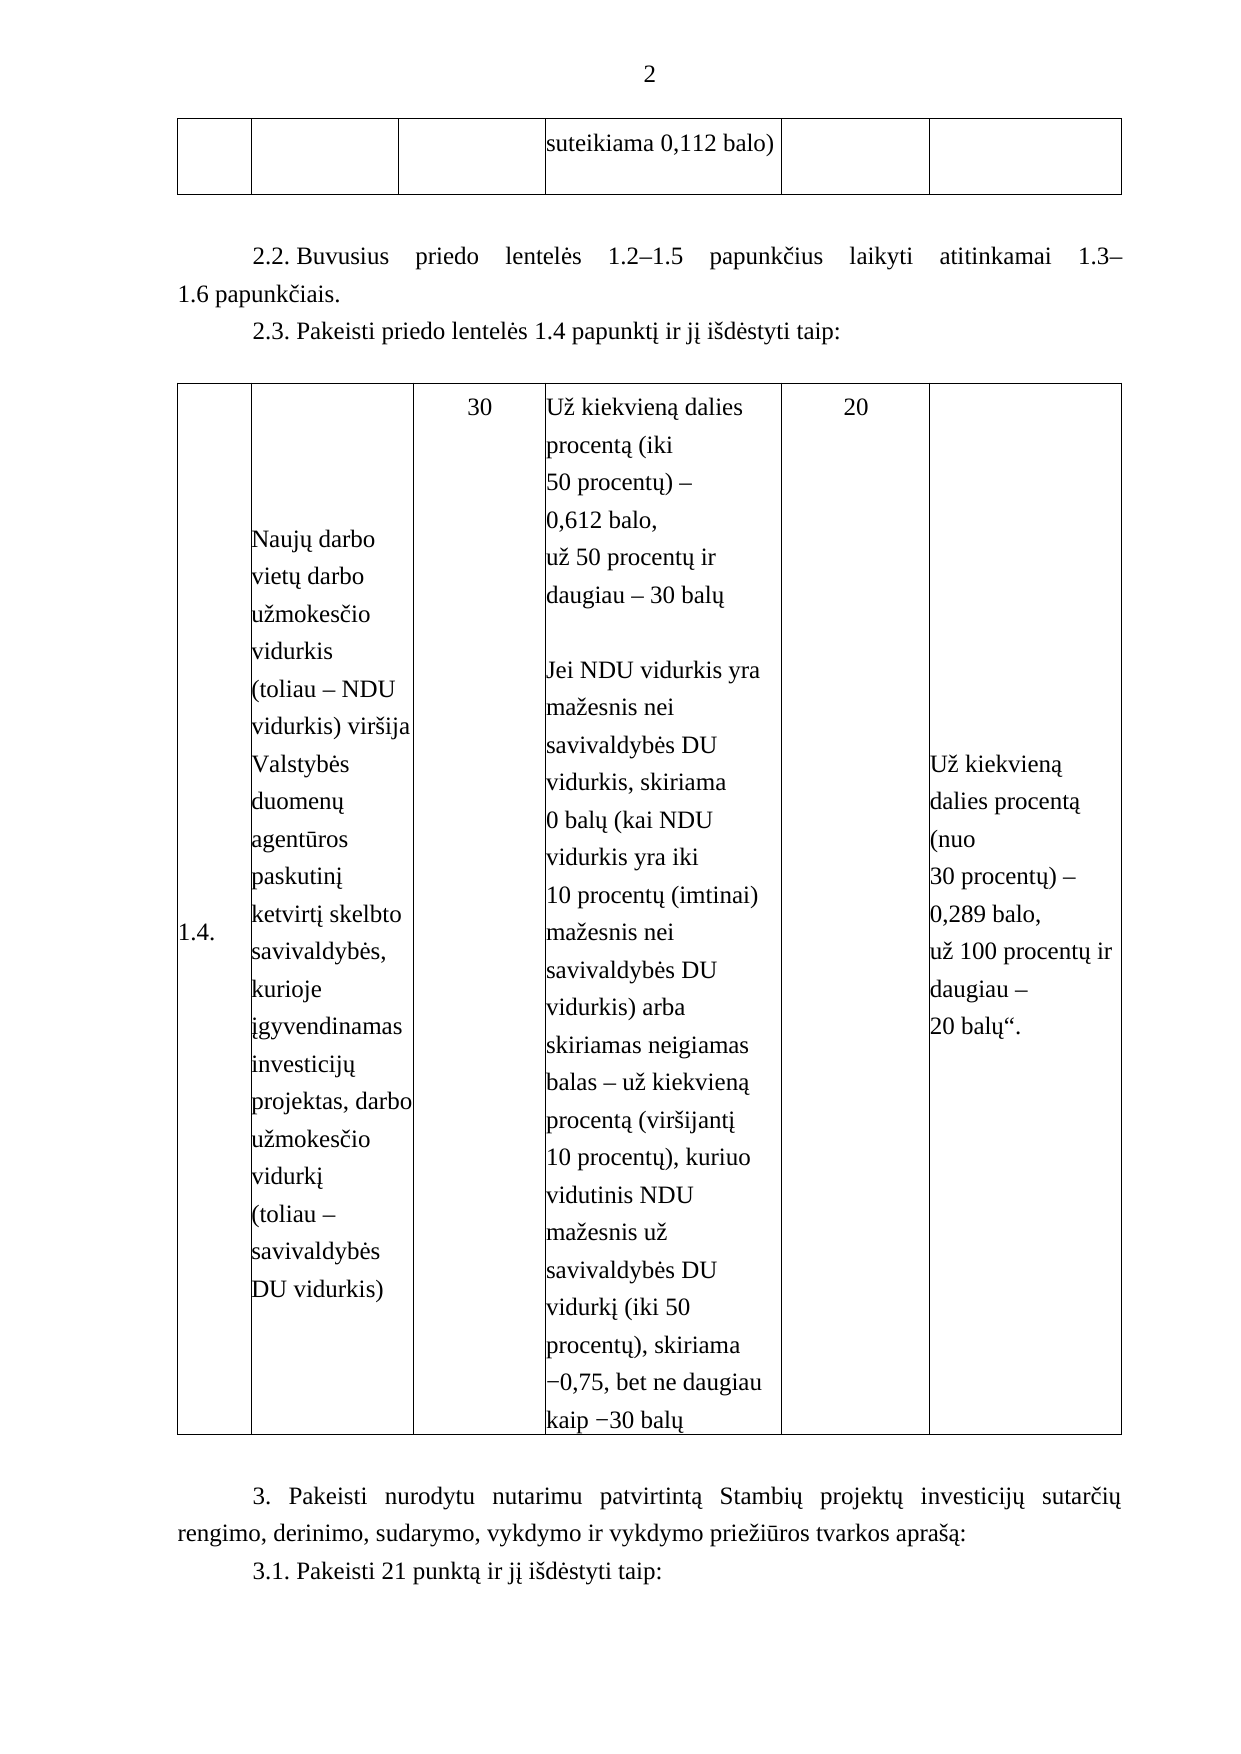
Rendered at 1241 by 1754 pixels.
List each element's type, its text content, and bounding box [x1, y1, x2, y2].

table_header [930, 119, 1121, 194]
text 3. Pakeisti nurodytu nutarimu patvirtintą Stambių projektų investicijų sutarčių rengimo, derinimo, sudarymo, vykdymo ir vykdymo priežiūros tvarkos aprašą: [177, 1472, 1122, 1547]
table_header 30 [414, 384, 545, 1434]
table_header „1.4. [178, 384, 251, 1434]
table_header Naujų darbo vietų darbo užmokesčio vidurkis (toliau – NDU vidurkis) viršija Valstybės duomenų agentūros paskutinį ketvirtį skelbto savivaldybės, kurioje įgyvendinamas investicijų projektas, darbo užmokesčio vidurkį (toliau – savivaldybės DU vidurkis) [252, 384, 413, 1434]
text 3.1. Pakeisti 21 punktą ir jį išdėstyti taip: [177, 1547, 1122, 1585]
table_header Už kiekvieną dalies procentą (iki 50 procentų) – 0,612 balo, už 50 procentų ir daugiau – 30 balų Jei NDU vidurkis yra mažesnis nei savivaldybės DU vidurkis, skiriama 0 balų (kai NDU vidurkis yra iki 10 procentų (imtinai) mažesnis nei savivaldybės DU vidurkis) arba skiriamas neigiamas balas – už kiekvieną procentą (viršijantį 10 procentų), kuriuo vidutinis NDU mažesnis už savivaldybės DU vidurkį (iki 50 procentų), skiriama −0,75, bet ne daugiau kaip −30 balų [546, 384, 781, 1434]
table_header suteikiama 0,112 balo) [546, 119, 781, 194]
table_header [399, 119, 545, 194]
table_header [252, 119, 398, 194]
table_header „„1.2. [178, 119, 251, 194]
table_header Už kiekvieną dalies procentą (nuo 30 procentų) – 0,289 balo, už 100 procentų ir daugiau – 20 balų“. [930, 384, 1121, 1434]
table_header 20 [782, 384, 929, 1434]
text 2.3. Pakeisti priedo lentelės 1.4 papunktį ir jį išdėstyti taip: [177, 308, 1122, 345]
text 2.2. Buvusius priedo lentelės 1.2–1.5 papunkčius laikyti atitinkamai 1.3–1.6 papunkčiais. [177, 233, 1122, 308]
table_header - [782, 119, 929, 194]
